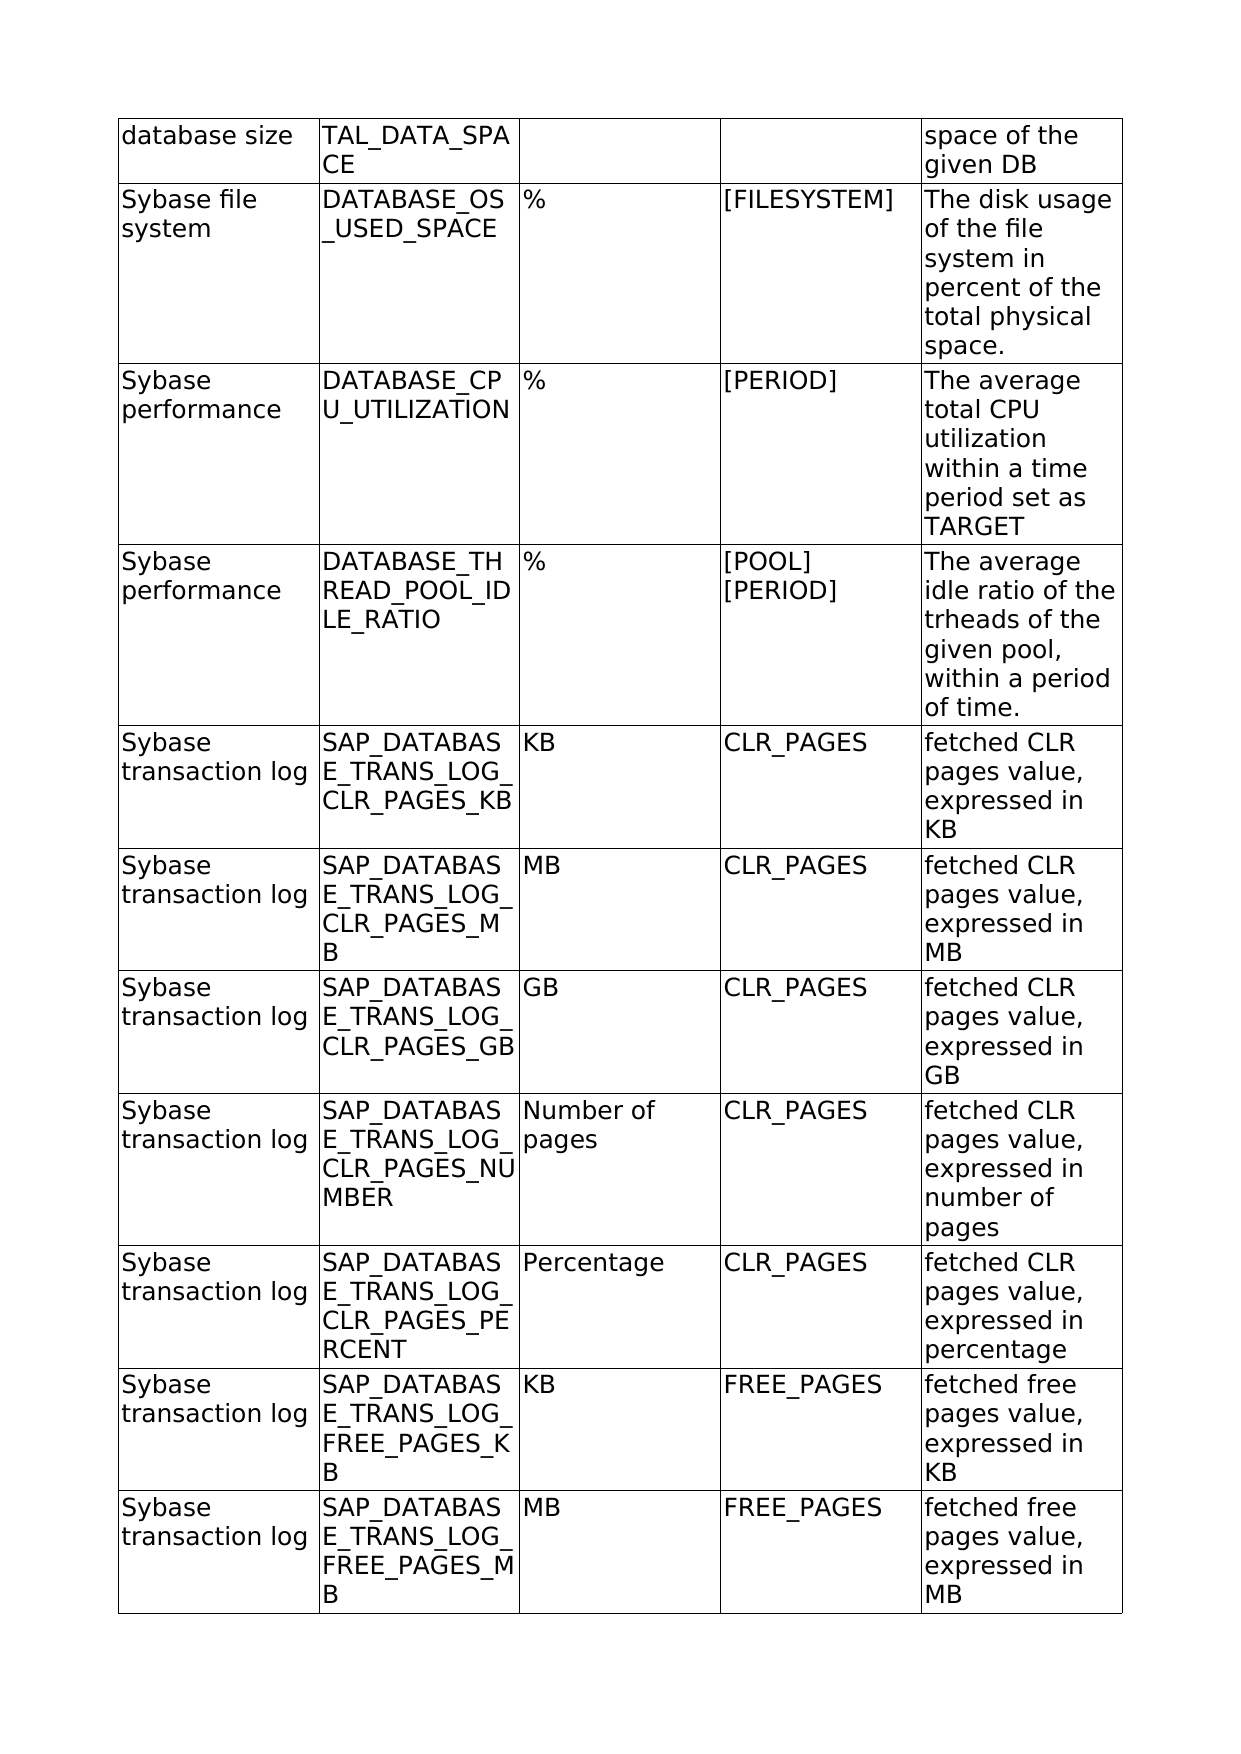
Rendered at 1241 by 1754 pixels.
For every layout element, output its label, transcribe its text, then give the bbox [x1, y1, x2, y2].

table_cell fetched CLR pages value, expressed in KB [922, 726, 1122, 848]
table_cell space of the given DB [922, 119, 1122, 182]
table_cell MB [520, 1491, 720, 1613]
table_cell The average total CPU utilization within a time period set as TARGET [922, 364, 1122, 544]
table_cell Sybase transaction log [119, 1491, 319, 1613]
table_cell SAP_DATABASE_TRANS_LOG_FREE_PAGES_MB [320, 1491, 519, 1613]
table_cell fetched free pages value, expressed in MB [922, 1491, 1122, 1613]
table_cell GB [520, 971, 720, 1093]
table_cell SAP_DATABASE_TRANS_LOG_CLR_PAGES_GB [320, 971, 519, 1093]
table_cell % [520, 545, 720, 725]
table_cell CLR_PAGES [721, 726, 921, 848]
table_cell DATABASE_OS_USED_SPACE [320, 184, 519, 363]
table_cell Sybase file system [119, 184, 319, 363]
table_cell Number of pages [520, 1094, 720, 1245]
table_cell CLR_PAGES [721, 1094, 921, 1245]
table_cell Sybase performance [119, 364, 319, 544]
table_cell Sybase transaction log [119, 1246, 319, 1367]
table_cell SAP_DATABASE_TRANS_LOG_CLR_PAGES_MB [320, 849, 519, 970]
table_cell Sybase transaction log [119, 1094, 319, 1245]
table_cell Percentage [520, 1246, 720, 1367]
table_cell KB [520, 726, 720, 848]
table_cell fetched free pages value, expressed in KB [922, 1369, 1122, 1490]
table_cell The average idle ratio of the trheads of the given pool, within a period of time. [922, 545, 1122, 725]
table_cell DATABASE_THREAD_POOL_IDLE_RATIO [320, 545, 519, 725]
table_cell database size [119, 119, 319, 182]
table_cell fetched CLR pages value, expressed in percentage [922, 1246, 1122, 1367]
table_cell The disk usage of the file system in percent of the total physical space. [922, 184, 1122, 363]
table_cell Sybase transaction log [119, 1369, 319, 1490]
table_cell Sybase performance [119, 545, 319, 725]
table_cell fetched CLR pages value, expressed in number of pages [922, 1094, 1122, 1245]
table_cell SAP_DATABASE_TRANS_LOG_CLR_PAGES_NUMBER [320, 1094, 519, 1245]
table_cell SAP_DATABASE_TRANS_LOG_FREE_PAGES_KB [320, 1369, 519, 1490]
table_cell SAP_DATABASE_TRANS_LOG_CLR_PAGES_PERCENT [320, 1246, 519, 1367]
table_cell FREE_PAGES [721, 1369, 921, 1490]
table_cell KB [520, 1369, 720, 1490]
table_cell Sybase transaction log [119, 971, 319, 1093]
table_cell FREE_PAGES [721, 1491, 921, 1613]
table_cell [POOL][PERIOD] [721, 545, 921, 725]
table_cell [PERIOD] [721, 364, 921, 544]
table_cell % [520, 364, 720, 544]
table_cell MB [520, 849, 720, 970]
table_cell DATABASE_CPU_UTILIZATION [320, 364, 519, 544]
table_cell SAP_DATABASE_TRANS_LOG_CLR_PAGES_KB [320, 726, 519, 848]
table_cell [520, 119, 720, 182]
table_cell TAL_DATA_SPACE [320, 119, 519, 182]
table_cell fetched CLR pages value, expressed in MB [922, 849, 1122, 970]
table_cell Sybase transaction log [119, 726, 319, 848]
table_cell [FILESYSTEM] [721, 184, 921, 363]
table_cell CLR_PAGES [721, 1246, 921, 1367]
table_cell % [520, 184, 720, 363]
table_cell fetched CLR pages value, expressed in GB [922, 971, 1122, 1093]
table_cell CLR_PAGES [721, 971, 921, 1093]
table_cell Sybase transaction log [119, 849, 319, 970]
table_cell CLR_PAGES [721, 849, 921, 970]
table_cell [721, 119, 921, 182]
